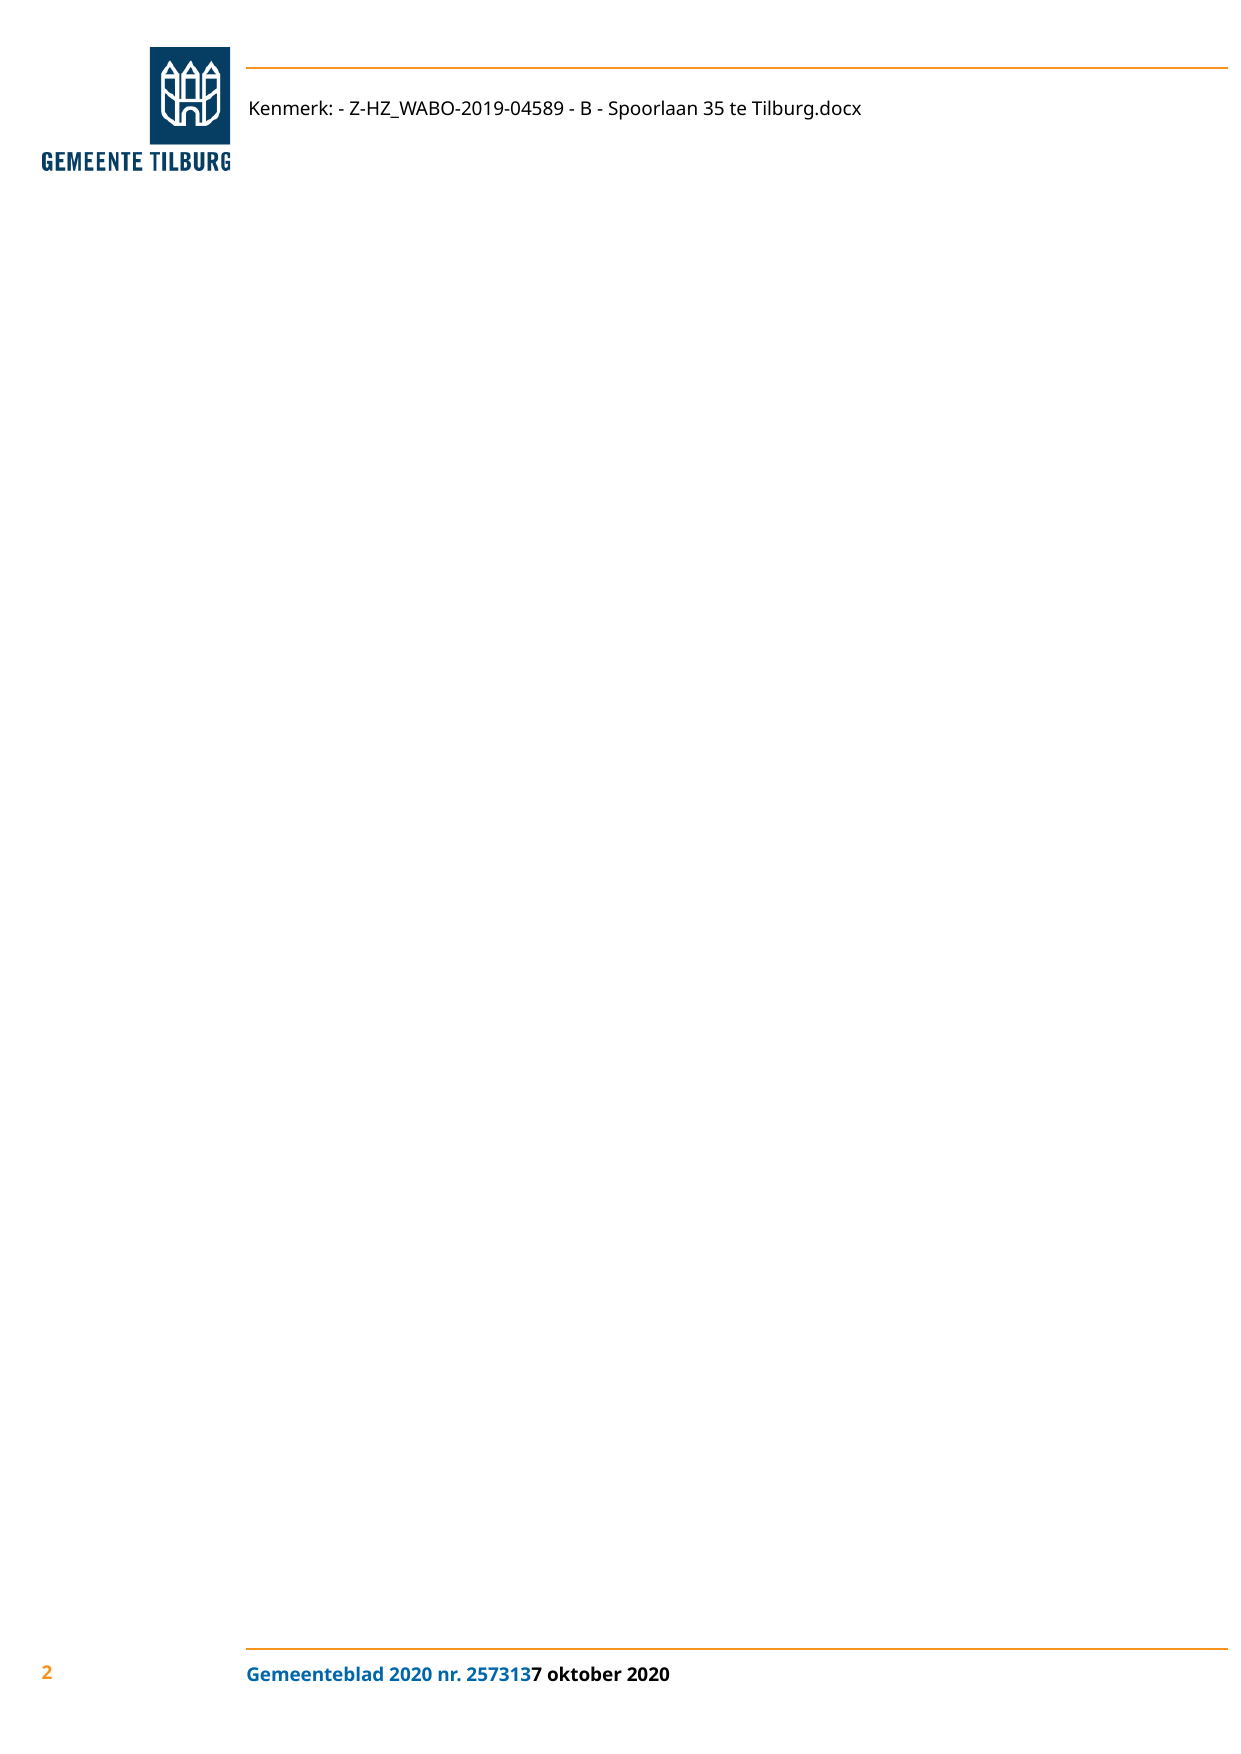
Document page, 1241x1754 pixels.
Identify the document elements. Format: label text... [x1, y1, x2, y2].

text Kenmerk: - Z-HZ_WABO-2019-04589 - B - Spoorlaan 35 te Tilburg.docx [248, 95, 1152, 121]
picture [41, 47, 231, 172]
